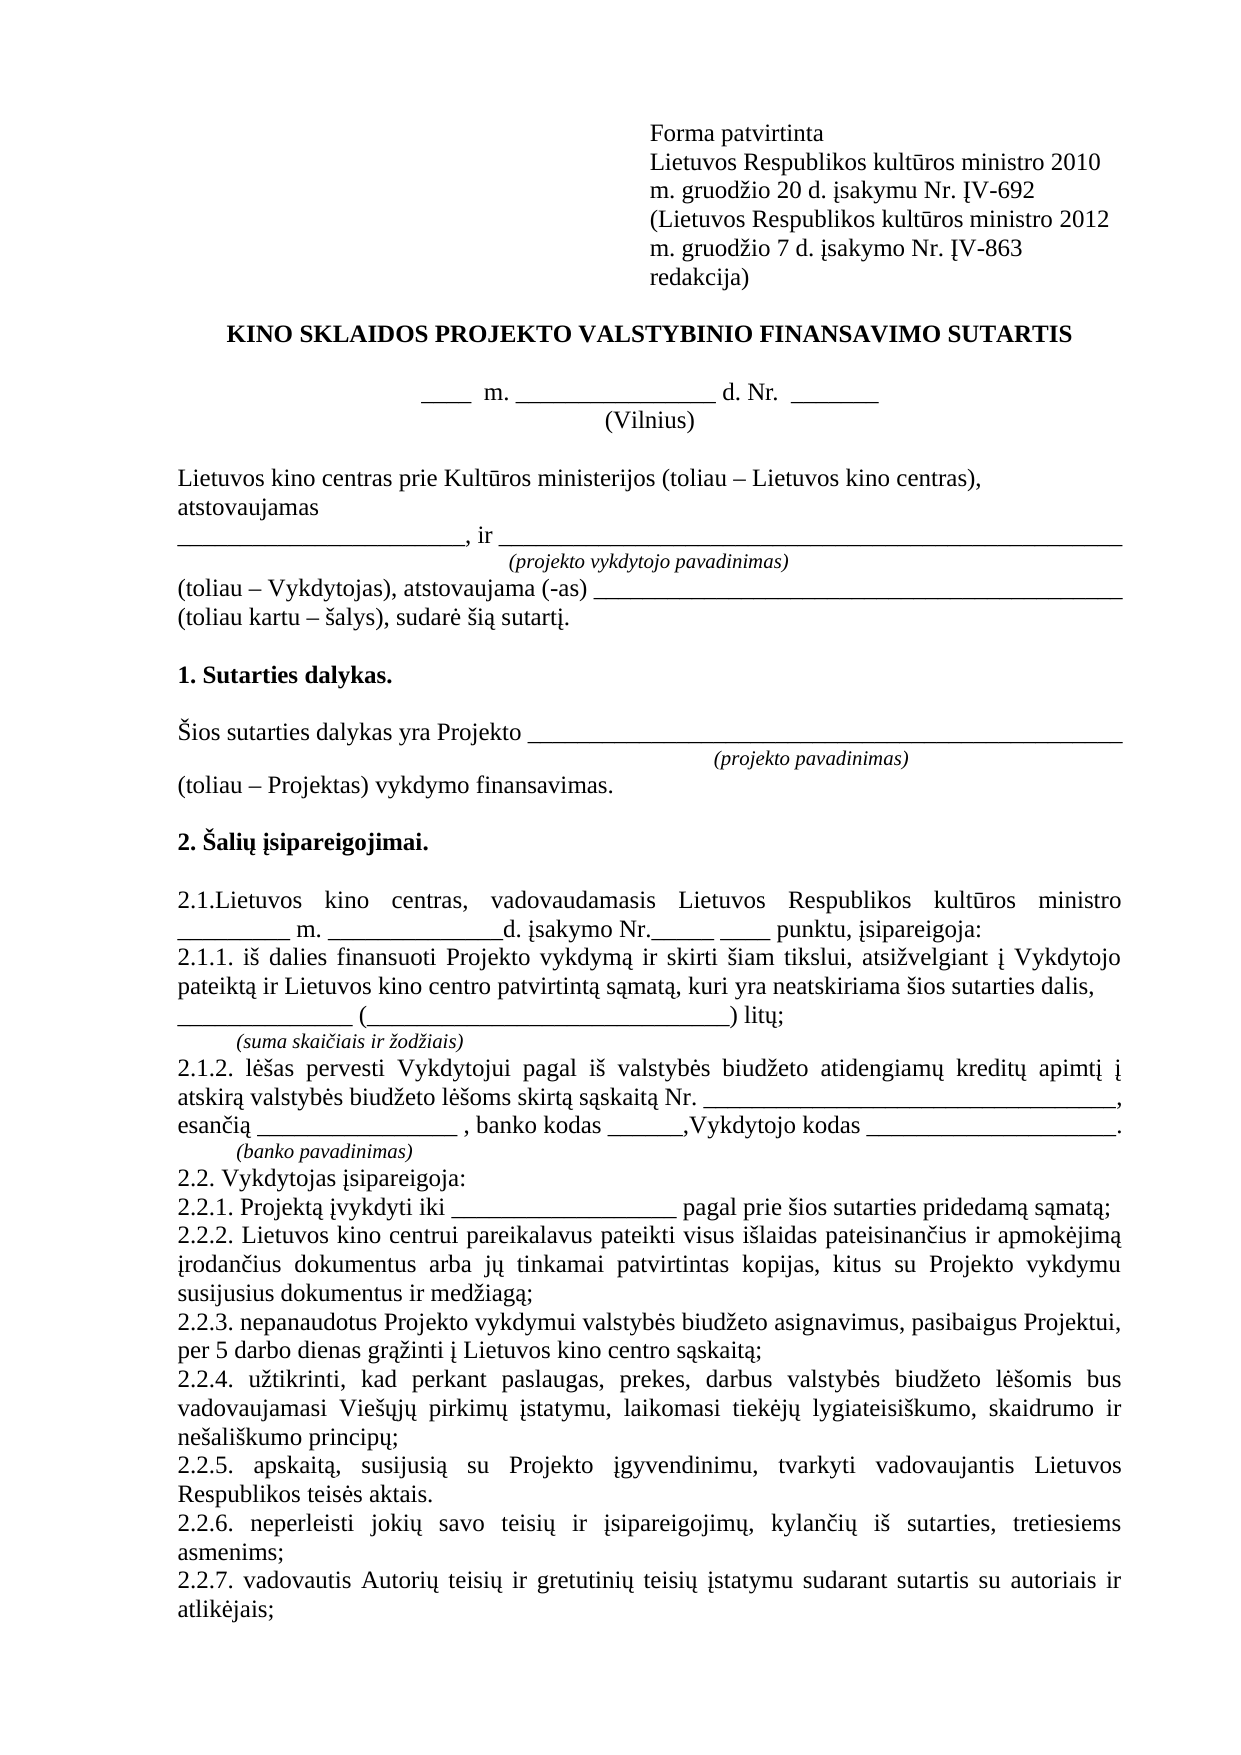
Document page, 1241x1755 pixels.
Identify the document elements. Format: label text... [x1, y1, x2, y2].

text 2.2.3. nepanaudotus Projekto vykdymui valstybės biudžeto asignavimus, pasibaigus Projektui, per 5 darbo dienas grąžinti į Lietuvos kino centro sąskaitą; [177, 1307, 1122, 1364]
text (projekto vykdytojo pavadinimas) [177, 549, 1122, 573]
text Lietuvos kino centras prie Kultūros ministerijos (toliau – Lietuvos kino centras), atstovaujamas [177, 463, 1122, 521]
text 2. Šalių įsipareigojimai. [177, 827, 1122, 856]
text (suma skaičiais ir žodžiais) [177, 1029, 1122, 1053]
text (Vilnius) [177, 406, 1122, 434]
text 2.2.1. Projektą įvykdyti iki __________________ pagal prie šios sutarties pridedamą sąmatą; [177, 1192, 1122, 1221]
text Forma patvirtinta [649, 118, 1122, 147]
text (toliau – Vykdytojas), atstovaujama (-as) [177, 573, 1122, 602]
text 2.2.6. neperleisti jokių savo teisių ir įsipareigojimų, kylančių iš sutarties, tretiesiems asmenims; [177, 1508, 1122, 1566]
text 2.2.4. užtikrinti, kad perkant paslaugas, prekes, darbus valstybės biudžeto lėšomis bus vadovaujamasi Viešųjų pirkimų įstatymu, laikomasi tiekėjų lygiateisiškumo, skaidrumo ir nešališkumo principų; [177, 1364, 1122, 1451]
text Šios sutarties dalykas yra Projekto [177, 717, 1122, 746]
text esančią ________________ , banko kodas ______,Vykdytojo kodas . [177, 1110, 1122, 1139]
text 2.2. Vykdytojas įsipareigoja: [177, 1163, 1122, 1192]
text 2.2.2. Lietuvos kino centrui pareikalavus pateikti visus išlaidas pateisinančius ir apmokėjimą įrodančius dokumentus arba jų tinkamai patvirtintas kopijas, kitus su Projekto vykdymu susijusius dokumentus ir medžiagą; [177, 1221, 1122, 1307]
text (toliau – Projektas) vykdymo finansavimas. [177, 770, 1122, 799]
text ____ m. ________________ d. Nr. _______ [177, 377, 1122, 406]
text ______________ (_____________________________) litų; [177, 1000, 1122, 1029]
text _______________________, ir [177, 521, 1122, 549]
text 2.2.7. vadovautis Autorių teisių ir gretutinių teisių įstatymu sudarant sutartis su autoriais ir atlikėjais; [177, 1566, 1122, 1623]
text Lietuvos Respublikos kultūros ministro 2010 m. gruodžio 20 d. įsakymu Nr. ĮV-692 [649, 147, 1122, 204]
text 2.1.2. lėšas pervesti Vykdytojui pagal iš valstybės biudžeto atidengiamų kreditų apimtį į atskirą valstybės biudžeto lėšoms skirtą sąskaitą Nr. , [177, 1053, 1122, 1110]
text (toliau kartu – šalys), sudarė šią sutartį. [177, 602, 1122, 631]
text (projekto pavadinimas) [177, 746, 1122, 770]
text KINO SKLAIDOS PROJEKTO VALSTYBINIO FINANSAVIMO SUTARTIS [177, 319, 1122, 348]
text (banko pavadinimas) [177, 1139, 1122, 1163]
text 2.1.1. iš dalies finansuoti Projekto vykdymą ir skirti šiam tikslui, atsižvelgiant į Vykdytojo pateiktą ir Lietuvos kino centro patvirtintą sąmatą, kuri yra neatskiriama šios sutarties dalis, [177, 942, 1122, 1000]
text 2.1.Lietuvos kino centras, vadovaudamasis Lietuvos Respublikos kultūros ministro _________ m. ______________d. įsakymo Nr._____ ____ punktu, įsipareigoja: [177, 885, 1122, 942]
text (Lietuvos Respublikos kultūros ministro 2012 m. gruodžio 7 d. įsakymo Nr. ĮV-863 redakcija) [649, 204, 1122, 291]
text 1. Sutarties dalykas. [177, 660, 1122, 688]
text 2.2.5. apskaitą, susijusią su Projekto įgyvendinimu, tvarkyti vadovaujantis Lietuvos Respublikos teisės aktais. [177, 1451, 1122, 1508]
